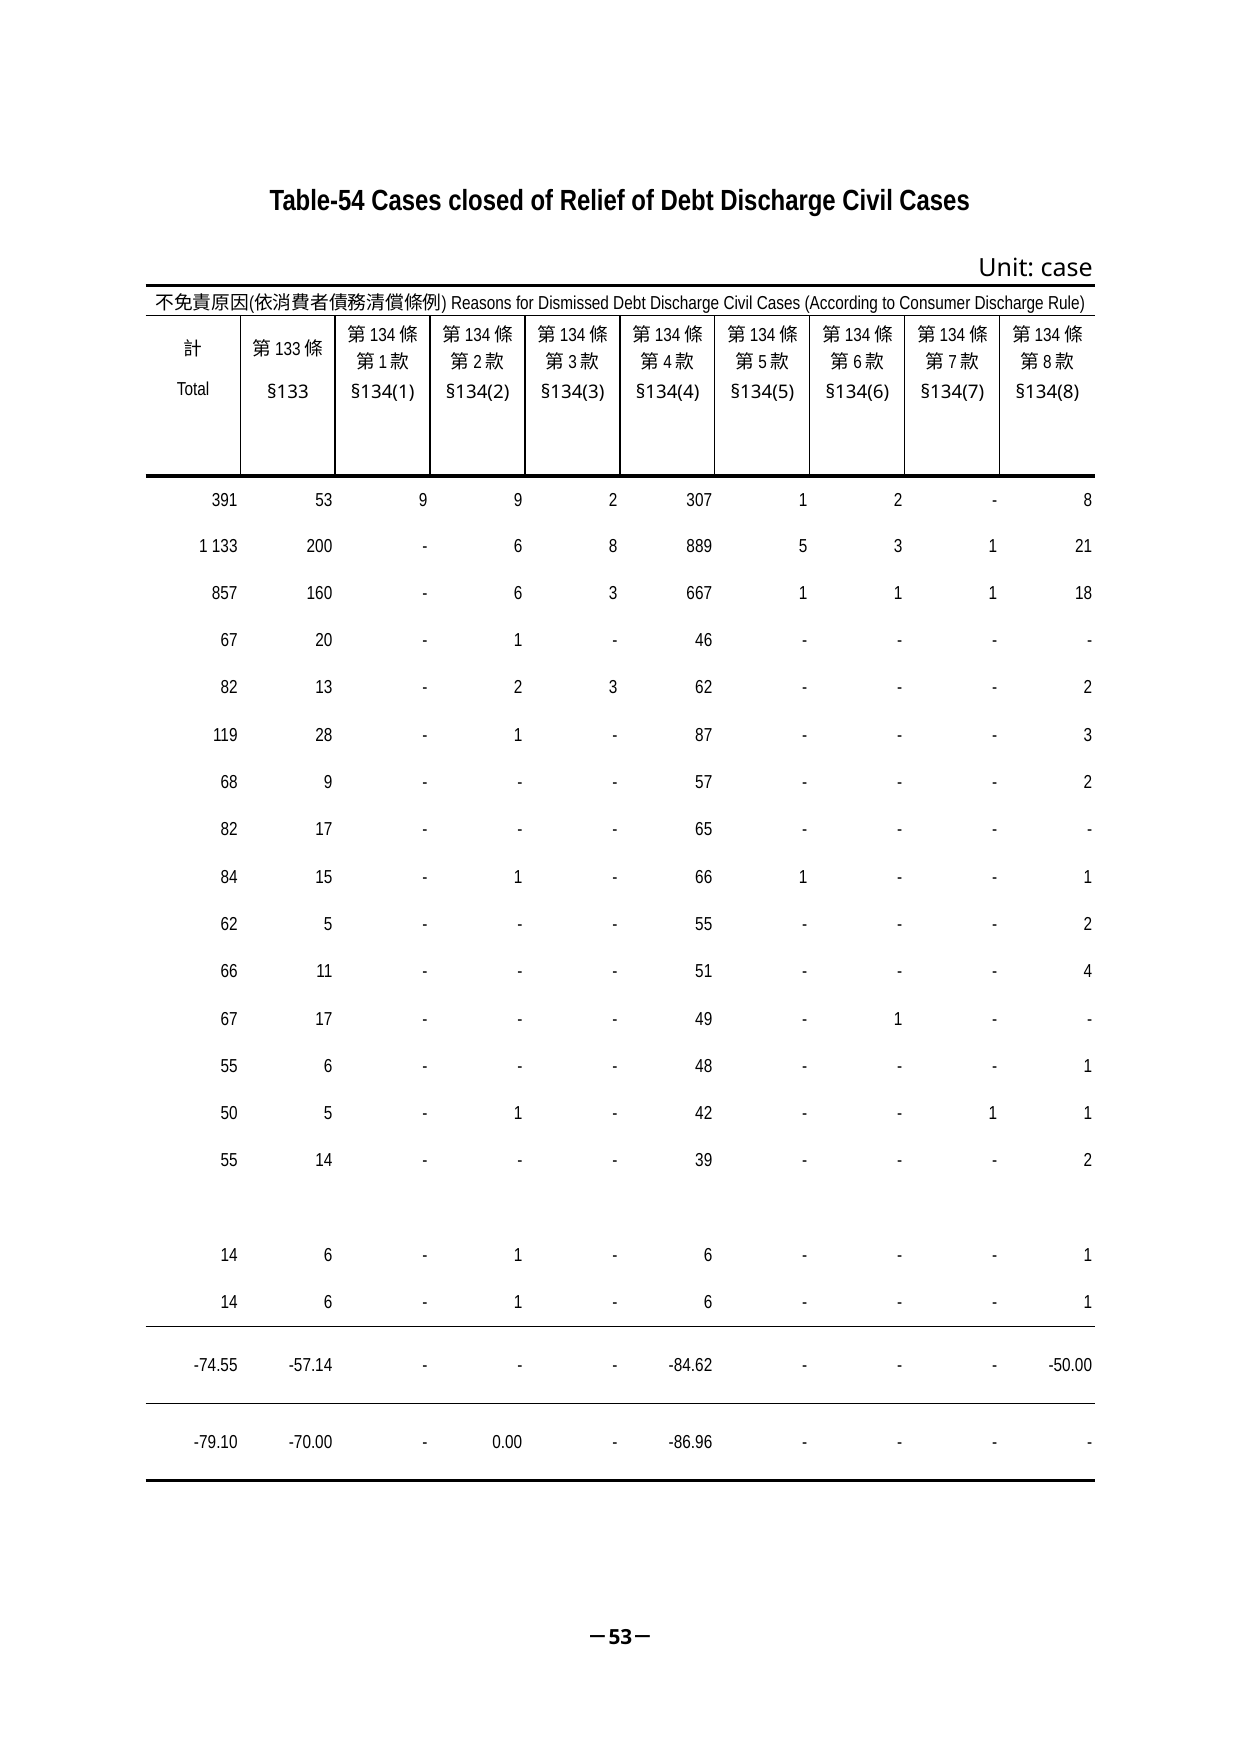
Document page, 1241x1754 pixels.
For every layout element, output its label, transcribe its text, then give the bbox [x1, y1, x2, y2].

table_cell - [430, 758, 525, 805]
table_cell - [335, 1136, 430, 1184]
table_cell - [905, 1136, 1000, 1184]
table_cell - [335, 616, 430, 663]
table_cell - [335, 900, 430, 947]
table_cell 82 [146, 805, 240, 853]
table_cell Total [146, 378, 240, 472]
table_cell - [525, 711, 620, 758]
table_cell - [335, 995, 430, 1042]
table_cell 1 [1000, 1278, 1095, 1326]
table_cell 第134條第4款 [621, 316, 714, 378]
table_cell 55 [146, 1136, 240, 1184]
table_cell - [810, 711, 905, 758]
table_cell - [525, 616, 620, 663]
table_cell - [905, 664, 1000, 711]
table_cell 119 [146, 711, 240, 758]
table_cell 2 [1000, 664, 1095, 711]
table_cell 62 [146, 900, 240, 947]
table_cell 66 [620, 853, 715, 900]
table_cell 55 [146, 1042, 240, 1089]
table_cell 第134條第5款 [715, 316, 809, 378]
table_cell - [905, 1231, 1000, 1278]
table_cell - [905, 758, 1000, 805]
table_cell - [335, 1042, 430, 1089]
table_cell - [335, 664, 430, 711]
table_cell - [1000, 616, 1095, 663]
table_cell 5 [715, 522, 810, 569]
table_cell - [715, 1042, 810, 1089]
table_cell 17 [240, 995, 335, 1042]
table_cell - [430, 1136, 525, 1184]
table_cell - [525, 1042, 620, 1089]
table_cell - [525, 947, 620, 994]
table_cell - [335, 569, 430, 616]
table_cell - [525, 1136, 620, 1184]
table_cell -84.62 [620, 1327, 715, 1402]
table_cell - [525, 1089, 620, 1136]
table_cell 51 [620, 947, 715, 994]
table_cell - [715, 1136, 810, 1184]
table_cell 6 [240, 1231, 335, 1278]
table_cell - [905, 1327, 1000, 1402]
table_cell 49 [620, 995, 715, 1042]
table_cell - [715, 1231, 810, 1278]
table_cell - [715, 995, 810, 1042]
table_cell [335, 1184, 430, 1231]
table_cell 第134條第6款 [810, 316, 904, 378]
table_cell 1 [715, 853, 810, 900]
table_cell - [430, 900, 525, 947]
table_cell - [335, 1404, 430, 1479]
table_cell 11 [240, 947, 335, 994]
table_cell - [525, 1231, 620, 1278]
table_cell - [810, 853, 905, 900]
table_cell 9 [240, 758, 335, 805]
table_cell - [810, 1136, 905, 1184]
table_cell [1000, 1184, 1095, 1231]
table_cell - [335, 1231, 430, 1278]
table_cell 1 [430, 1089, 525, 1136]
table_cell 第134條第8款 [1000, 316, 1095, 378]
table_cell 20 [240, 616, 335, 663]
table_cell - [810, 1404, 905, 1479]
table_cell -57.14 [240, 1327, 335, 1402]
table_cell -79.10 [146, 1404, 240, 1479]
table_cell - [525, 995, 620, 1042]
table_cell 82 [146, 664, 240, 711]
table_cell 2 [430, 664, 525, 711]
table_cell - [905, 853, 1000, 900]
table_cell 1 [810, 995, 905, 1042]
table_cell [905, 1184, 1000, 1231]
table_cell - [1000, 805, 1095, 853]
table_cell - [810, 805, 905, 853]
table_cell - [905, 1042, 1000, 1089]
table_cell -74.55 [146, 1327, 240, 1402]
table_cell 55 [620, 900, 715, 947]
table_cell [146, 1184, 240, 1231]
table_cell 14 [146, 1231, 240, 1278]
text Table-54 Cases closed of Relief of Debt Discharge Civil Cases [148, 183, 1092, 217]
table_cell 6 [620, 1231, 715, 1278]
table_cell - [715, 711, 810, 758]
table_cell - [335, 1327, 430, 1402]
table_cell - [525, 1327, 620, 1402]
table_cell - [905, 1404, 1000, 1479]
table_cell 21 [1000, 522, 1095, 569]
table_cell - [715, 1278, 810, 1326]
table_cell 84 [146, 853, 240, 900]
table_cell 第134條第1款 [336, 316, 429, 378]
table_cell - [335, 1089, 430, 1136]
table_cell §134(3) [526, 378, 619, 472]
table_cell 3 [525, 664, 620, 711]
table_cell - [335, 805, 430, 853]
table_cell - [525, 1404, 620, 1479]
table_cell - [335, 853, 430, 900]
table_cell §134(1) [336, 378, 429, 472]
table_cell - [430, 1327, 525, 1402]
table_cell 1 [715, 569, 810, 616]
table_cell 6 [620, 1278, 715, 1326]
table_cell - [430, 995, 525, 1042]
table_cell 889 [620, 522, 715, 569]
table_cell 14 [240, 1136, 335, 1184]
table_cell - [905, 995, 1000, 1042]
table_cell 1 [1000, 1089, 1095, 1136]
table_cell 4 [1000, 947, 1095, 994]
table_cell - [810, 1278, 905, 1326]
table_cell 50 [146, 1089, 240, 1136]
table_cell - [905, 900, 1000, 947]
table_cell 667 [620, 569, 715, 616]
table_cell 18 [1000, 569, 1095, 616]
table_cell 1 [430, 853, 525, 900]
table_cell 62 [620, 664, 715, 711]
table_cell 6 [240, 1278, 335, 1326]
table_cell 5 [240, 900, 335, 947]
table_cell 14 [146, 1278, 240, 1326]
table_header 不免責原因(依消費者債務清償條例) Reasons for Dismissed Debt Discharge Civil Cases (According to Consumer Discharge Rule) [146, 287, 1095, 315]
table_cell 2 [525, 478, 620, 522]
table_cell 1 [430, 711, 525, 758]
table_cell - [525, 758, 620, 805]
table_cell 2 [810, 478, 905, 522]
table_cell - [905, 478, 1000, 522]
table_cell 67 [146, 995, 240, 1042]
table_cell - [810, 1042, 905, 1089]
table_cell §133 [241, 378, 334, 472]
table_cell 1 [1000, 1042, 1095, 1089]
table_cell 8 [1000, 478, 1095, 522]
table_cell 1 133 [146, 522, 240, 569]
table_cell - [335, 947, 430, 994]
table_cell - [715, 616, 810, 663]
table_cell - [810, 1231, 905, 1278]
table_cell 17 [240, 805, 335, 853]
table_cell 3 [525, 569, 620, 616]
table_cell - [525, 1278, 620, 1326]
table_cell 9 [335, 478, 430, 522]
table_cell 68 [146, 758, 240, 805]
table_cell [430, 1184, 525, 1231]
table_cell - [715, 805, 810, 853]
table_cell 3 [1000, 711, 1095, 758]
table_cell 6 [430, 522, 525, 569]
table_cell 1 [905, 522, 1000, 569]
table_cell - [905, 616, 1000, 663]
table_cell 3 [810, 522, 905, 569]
table_cell - [430, 1042, 525, 1089]
table_cell - [715, 1089, 810, 1136]
table_cell §134(7) [905, 378, 999, 472]
table_cell 2 [1000, 900, 1095, 947]
table_cell - [1000, 995, 1095, 1042]
table_cell - [810, 758, 905, 805]
table_cell 46 [620, 616, 715, 663]
table_cell - [525, 805, 620, 853]
table_cell - [810, 900, 905, 947]
table_cell - [335, 1278, 430, 1326]
table_cell 391 [146, 478, 240, 522]
table_cell - [715, 664, 810, 711]
table_cell 48 [620, 1042, 715, 1089]
table_cell 第134條第3款 [526, 316, 619, 378]
table_cell 65 [620, 805, 715, 853]
table_cell 2 [1000, 1136, 1095, 1184]
table_cell 87 [620, 711, 715, 758]
table_cell §134(5) [715, 378, 809, 472]
table_cell 0.00 [430, 1404, 525, 1479]
table_cell - [525, 900, 620, 947]
table_cell 13 [240, 664, 335, 711]
table_cell 200 [240, 522, 335, 569]
table_cell [715, 1184, 810, 1231]
table_cell 57 [620, 758, 715, 805]
table_cell 39 [620, 1136, 715, 1184]
table_cell §134(4) [621, 378, 714, 472]
table_cell 1 [905, 1089, 1000, 1136]
table_cell - [810, 616, 905, 663]
table_cell 307 [620, 478, 715, 522]
table_cell 1 [430, 1231, 525, 1278]
table_cell - [715, 758, 810, 805]
table_cell - [810, 1089, 905, 1136]
table_cell - [715, 947, 810, 994]
table_cell 9 [430, 478, 525, 522]
table_cell 1 [430, 1278, 525, 1326]
table_cell [620, 1184, 715, 1231]
table_cell 8 [525, 522, 620, 569]
table_cell 857 [146, 569, 240, 616]
table_cell 第133條 [241, 316, 334, 378]
table_cell - [905, 1278, 1000, 1326]
table_cell - [715, 1404, 810, 1479]
table_cell - [810, 1327, 905, 1402]
table_cell - [715, 900, 810, 947]
table_cell 5 [240, 1089, 335, 1136]
table_cell - [905, 947, 1000, 994]
table_cell - [715, 1327, 810, 1402]
table_cell 1 [1000, 853, 1095, 900]
table_cell [525, 1184, 620, 1231]
table_cell 第134條第2款 [431, 316, 524, 378]
table_cell 67 [146, 616, 240, 663]
table_cell 2 [1000, 758, 1095, 805]
table_cell §134(6) [810, 378, 904, 472]
table_cell - [810, 664, 905, 711]
table_cell - [335, 522, 430, 569]
table_cell - [430, 805, 525, 853]
table_cell - [905, 711, 1000, 758]
table_cell 53 [240, 478, 335, 522]
table_cell 66 [146, 947, 240, 994]
table_cell 1 [810, 569, 905, 616]
table_cell - [1000, 1404, 1095, 1479]
table_cell §134(2) [431, 378, 524, 472]
table_cell §134(8) [1000, 378, 1095, 472]
table_cell 1 [715, 478, 810, 522]
table_cell 15 [240, 853, 335, 900]
table_cell - [905, 805, 1000, 853]
table_cell 第134條第7款 [905, 316, 999, 378]
table_cell - [810, 947, 905, 994]
table_cell -86.96 [620, 1404, 715, 1479]
table_cell [810, 1184, 905, 1231]
table_cell [240, 1184, 335, 1231]
table_cell 1 [1000, 1231, 1095, 1278]
table_cell - [335, 711, 430, 758]
text Unit: case [148, 250, 1092, 284]
table_cell 28 [240, 711, 335, 758]
table_cell - [335, 758, 430, 805]
table_cell 6 [430, 569, 525, 616]
table_cell 42 [620, 1089, 715, 1136]
table_cell -50.00 [1000, 1327, 1095, 1402]
table_cell 計 [146, 316, 240, 378]
table_cell - [430, 947, 525, 994]
table_cell 1 [905, 569, 1000, 616]
table_cell - [525, 853, 620, 900]
table_cell 160 [240, 569, 335, 616]
table_cell 6 [240, 1042, 335, 1089]
table_cell 1 [430, 616, 525, 663]
table_cell -70.00 [240, 1404, 335, 1479]
